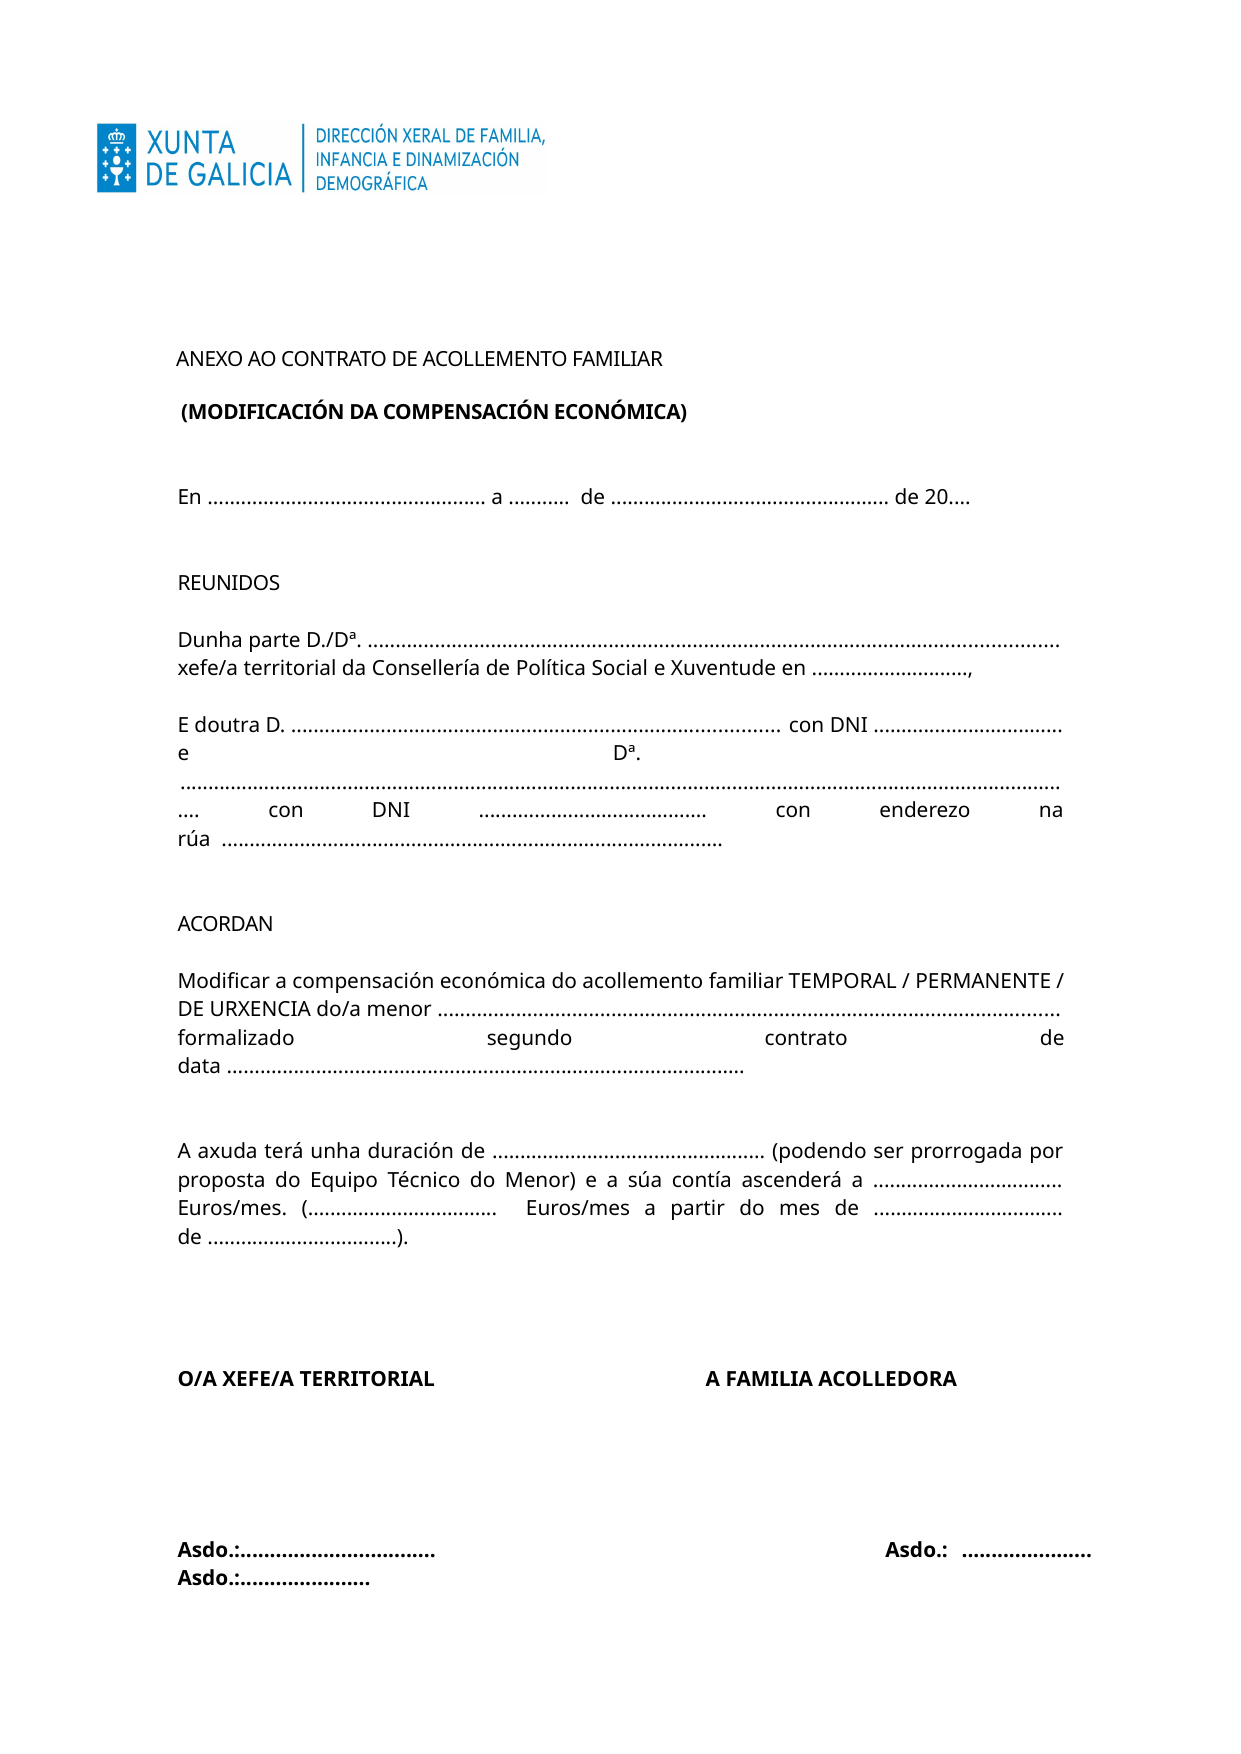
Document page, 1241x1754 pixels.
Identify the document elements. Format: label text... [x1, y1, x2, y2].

text ACORDAN [177, 909, 1064, 937]
text ANEXO AO CONTRATO DE ACOLLEMENTO FAMILIAR [121, 344, 1171, 372]
text O/A XEFE/A TERRITORIAL A FAMILIA ACOLLEDORA [177, 1364, 1096, 1392]
text Asdo.:................................. Asdo.: ...................... Asdo.:...................... [177, 1535, 1096, 1592]
text En .................................................. a ........... de .................................................. de 20.... [177, 482, 1063, 511]
picture [95, 122, 548, 195]
text Dunha parte D./Dª. xefe/a territorial da Consellería de Política Social e Xuventude en ............................, [177, 625, 1064, 682]
text (MODIFICACIÓN DA COMPENSACIÓN ECONÓMICA) [121, 397, 1171, 426]
text REUNIDOS [177, 568, 1064, 596]
text E doutra D. con DNI .................................. e Dª. .................................................................................................................................................................. con DNI ......................................... con enderezo na rúa .......................................................................................... [177, 710, 1064, 852]
text A axuda terá unha duración de ................................................. (podendo ser prorrogada por proposta do Equipo Técnico do Menor) e a súa contía ascenderá a .................................. Euros/mes. (.................................. Euros/mes a partir do mes de .................................. de ..................................). [177, 1137, 1064, 1250]
text Modificar a compensación económica do acollemento familiar TEMPORAL / PERMANENTE / DE URXENCIA do/a menor formalizado segundo contrato de data ............................................................................................. [177, 966, 1064, 1080]
